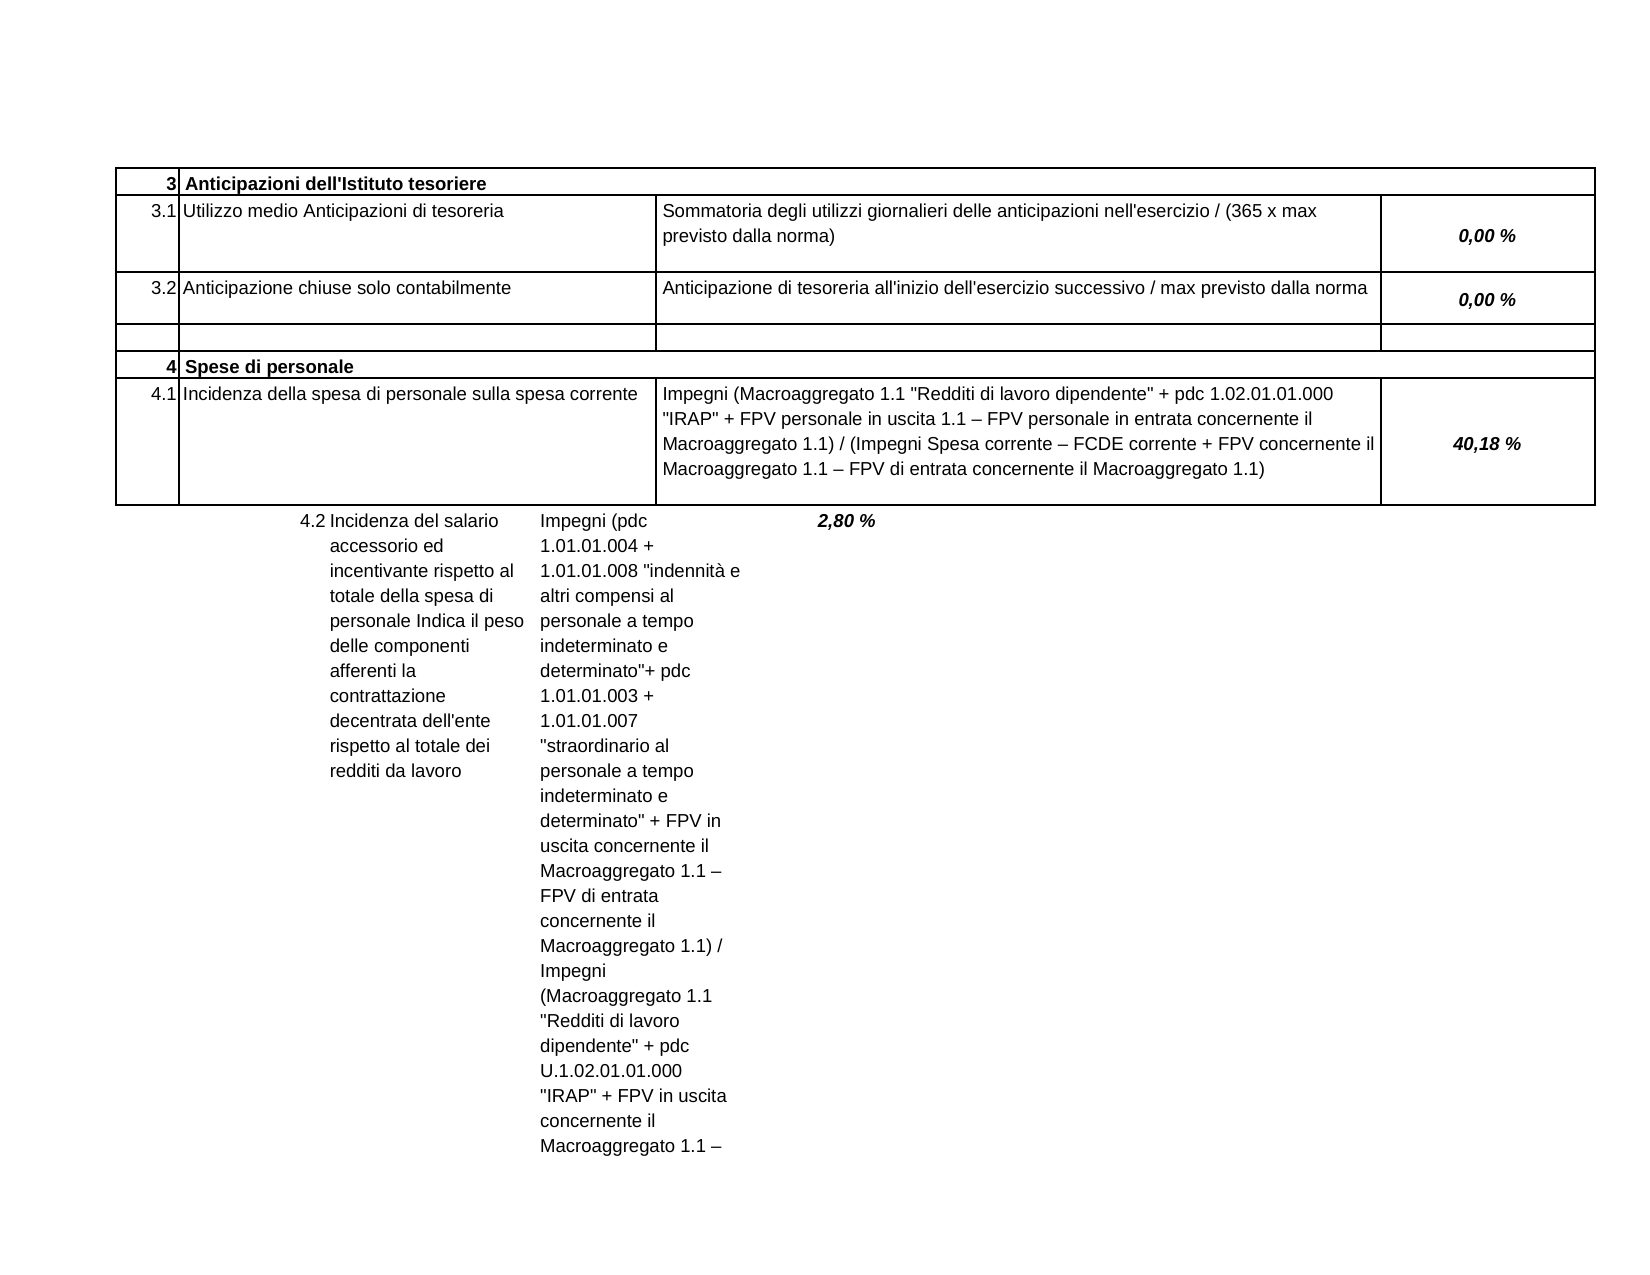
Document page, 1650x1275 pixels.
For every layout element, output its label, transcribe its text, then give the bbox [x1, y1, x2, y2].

table_cell 40,18 % [1382, 379, 1594, 504]
table_cell 3.1 [117, 196, 178, 271]
table_cell [180, 325, 655, 350]
table_cell [1382, 325, 1594, 350]
table_cell Anticipazione chiuse solo contabilmente [180, 273, 655, 323]
table_header Anticipazioni dell'Istituto tesoriere [180, 169, 656, 194]
table_cell [117, 325, 178, 350]
table_cell 0,00 % [1382, 196, 1594, 271]
table_cell Impegni (Macroaggregato 1.1 "Redditi di lavoro dipendente" + pdc 1.02.01.01.000 "IRAP" + FPV personale in uscita 1.1 – FPV personale in entrata concernente il Macroaggregato 1.1) / (Impegni Spesa corrente – FCDE corrente + FPV concernente il Macroaggregato 1.1 – FPV di entrata concernente il Macroaggregato 1.1) [657, 379, 1380, 504]
table_cell [1381, 352, 1594, 377]
table_cell Anticipazione di tesoreria all'inizio dell'esercizio successivo / max previsto dalla norma [657, 273, 1380, 323]
table_cell 3.2 [117, 273, 178, 323]
table_header [656, 169, 1381, 194]
table_cell Incidenza della spesa di personale sulla spesa corrente [180, 379, 655, 504]
table_header 3 [117, 169, 178, 194]
table_header [1381, 169, 1594, 194]
table_cell [657, 325, 1380, 350]
table_cell [656, 352, 1381, 377]
table_header Incidenza del salario accessorio ed incentivante rispetto al totale della spesa di personale Indica il peso delle componenti afferenti la contrattazione decentrata dell'ente rispetto al totale dei redditi da lavoro [326, 506, 535, 1156]
table_header Impegni (pdc 1.01.01.004 + 1.01.01.008 "indennità e altri compensi al personale a tempo indeterminato e determinato"+ pdc 1.01.01.003 + 1.01.01.007 "straordinario al personale a tempo indeterminato e determinato" + FPV in uscita concernente il Macroaggregato 1.1 – FPV di entrata concernente il Macroaggregato 1.1) / Impegni (Macroaggregato 1.1 "Redditi di lavoro dipendente" + pdc U.1.02.01.01.000 "IRAP" + FPV in uscita concernente il Macroaggregato 1.1 – [535, 506, 743, 1156]
table_cell Utilizzo medio Anticipazioni di tesoreria [180, 196, 655, 271]
table_header 2,80 % [743, 506, 951, 1156]
table_cell 4 [117, 352, 178, 377]
table_cell Sommatoria degli utilizzi giornalieri delle anticipazioni nell'esercizio / (365 x max previsto dalla norma) [657, 196, 1380, 271]
table_cell 4.1 [117, 379, 178, 504]
table_cell Spese di personale [180, 352, 656, 377]
table_header 4.2 [118, 506, 326, 1156]
table_cell 0,00 % [1382, 273, 1594, 323]
